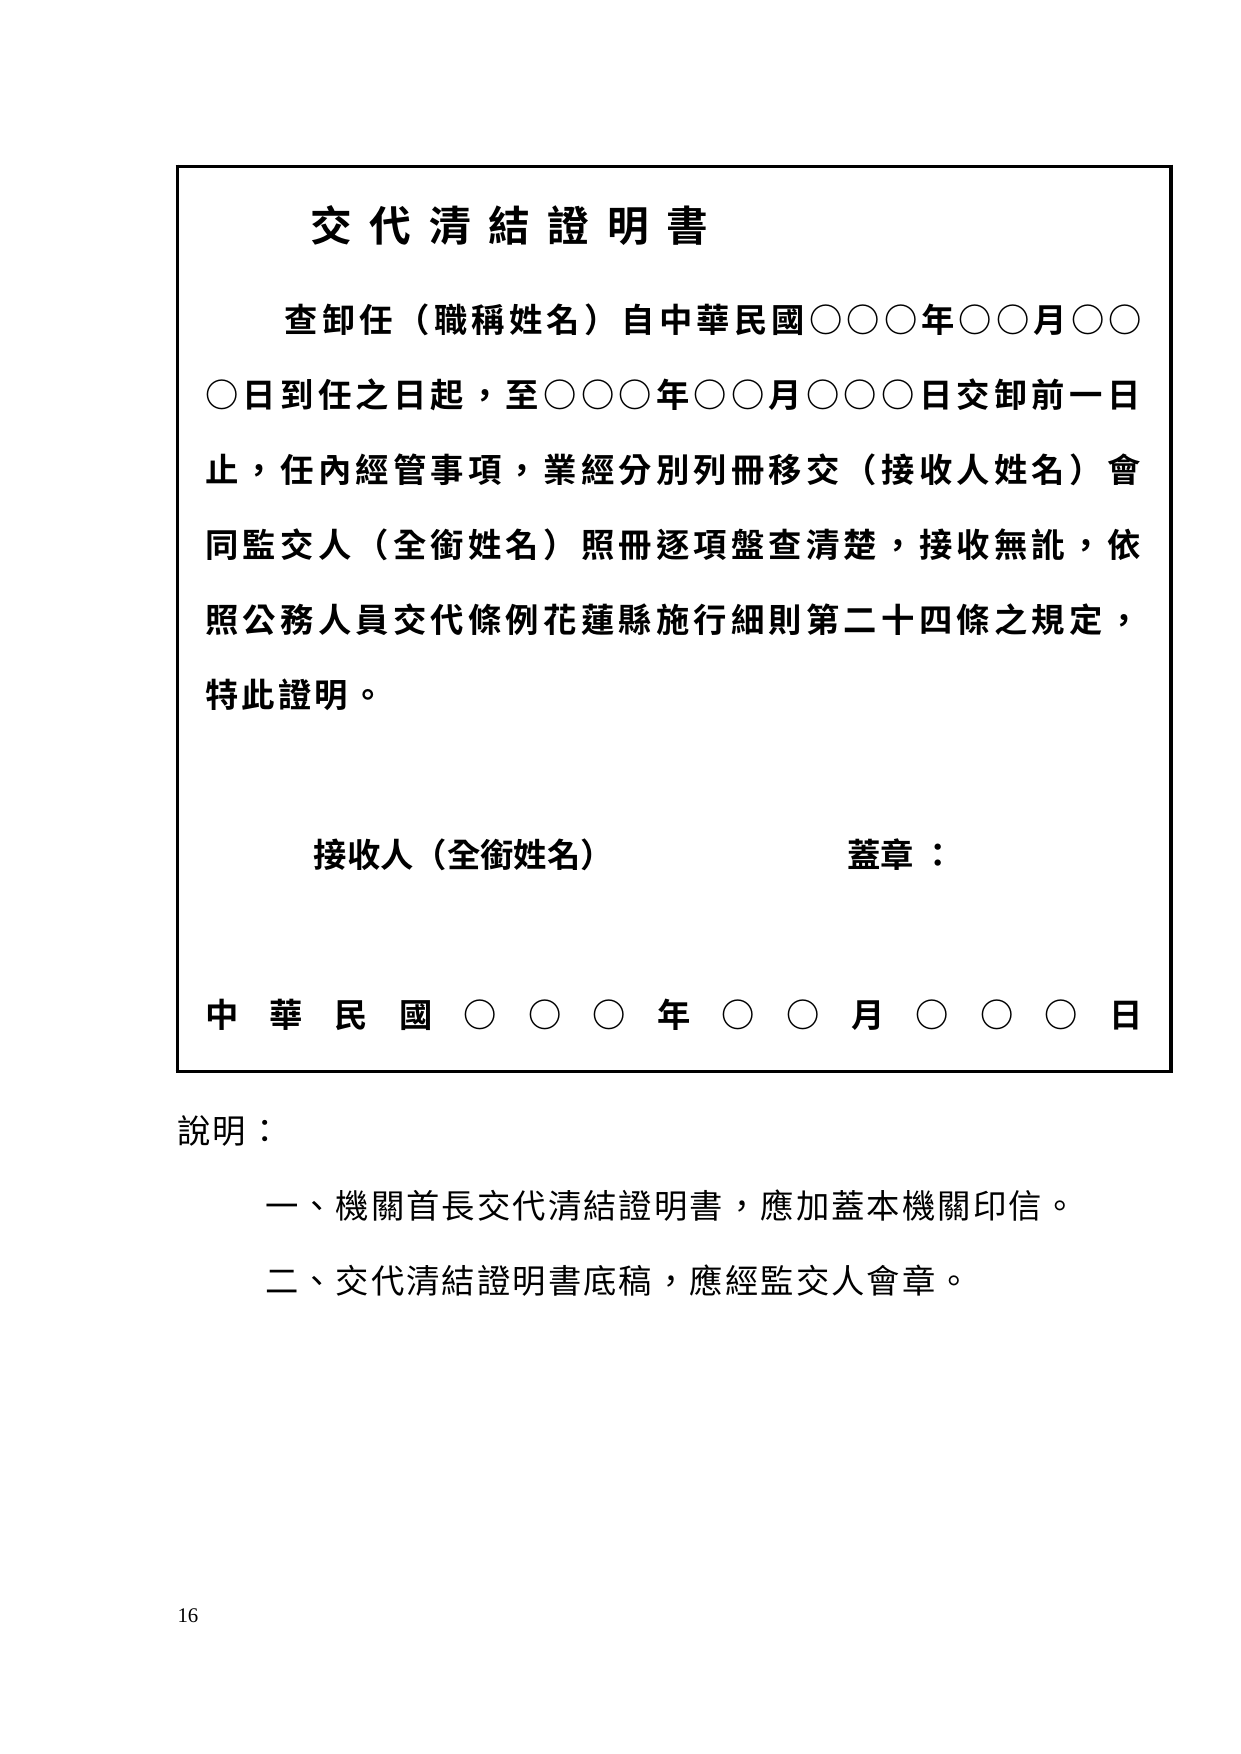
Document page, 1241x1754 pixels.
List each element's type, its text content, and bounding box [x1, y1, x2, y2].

text 說明： [177, 1092, 1169, 1167]
table_header 交 代 清 結 證 明 書 查卸任（職稱姓名）自中華民國○○○年○○月○○○日到任之日起，至○○○年○○月○○○日交卸前一日止，任內經管事項，業經分別列冊移交（接收人姓名）會同監交人（全銜姓名）照冊逐項盤查清楚，接收無訛，依照公務人員交代條例花蓮縣施行細則第二十四條之規定，特此證明。 接收人（全銜姓名） 蓋章 ： 中華民國○○○年○○月○○○日 [179, 168, 1169, 1070]
text 一、機關首長交代清結證明書，應加蓋本機關印信。 [265, 1167, 1169, 1242]
text 二、交代清結證明書底稿，應經監交人會章。 [265, 1242, 1169, 1317]
